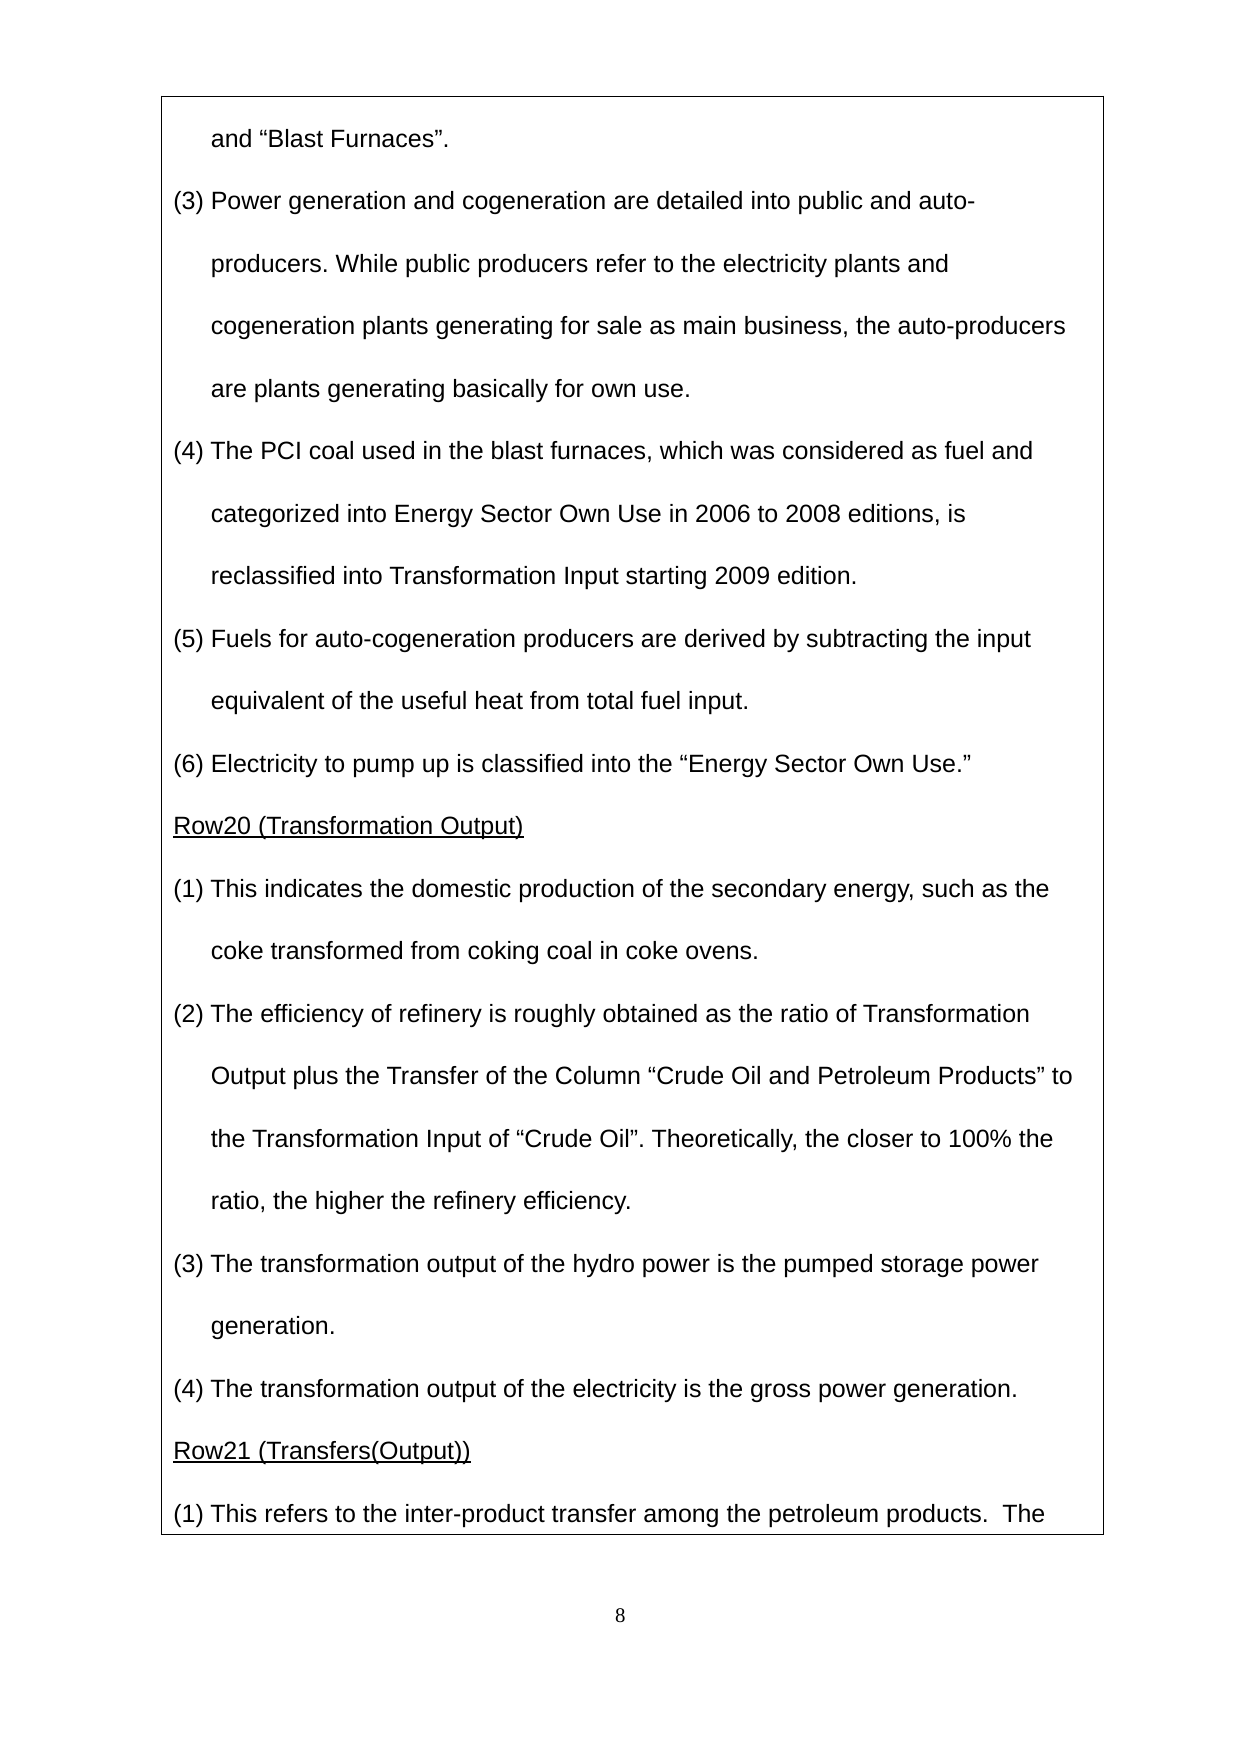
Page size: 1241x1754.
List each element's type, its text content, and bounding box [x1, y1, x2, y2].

table_cell and “Blast Furnaces”. (3) Power generation and cogeneration are detailed into public and auto-producers. While public producers refer to the electricity plants and cogeneration plants generating for sale as main business, the auto-producers are plants generating basically for own use. (4) The PCI coal used in the blast furnaces, which was considered as fuel and categorized into Energy Sector Own Use in 2006 to 2008 editions, is reclassified into Transformation Input starting 2009 edition. (5) Fuels for auto-cogeneration producers are derived by subtracting the input equivalent of the useful heat from total fuel input. (6) Electricity to pump up is classified into the “Energy Sector Own Use.” Row20 (Transformation Output) (1) This indicates the domestic production of the secondary energy, such as the coke transformed from coking coal in coke ovens. (2) The efficiency of refinery is roughly obtained as the ratio of Transformation Output plus the Transfer of the Column “Crude Oil and Petroleum Products” to the Transformation Input of “Crude Oil”. Theoretically, the closer to 100% the ratio, the higher the refinery efficiency. (3) The transformation output of the hydro power is the pumped storage power generation. (4) The transformation output of the electricity is the gross power generation. Row21 (Transfers(Output)) (1) This refers to the inter-product transfer among the petroleum products. The [162, 97, 1103, 1534]
